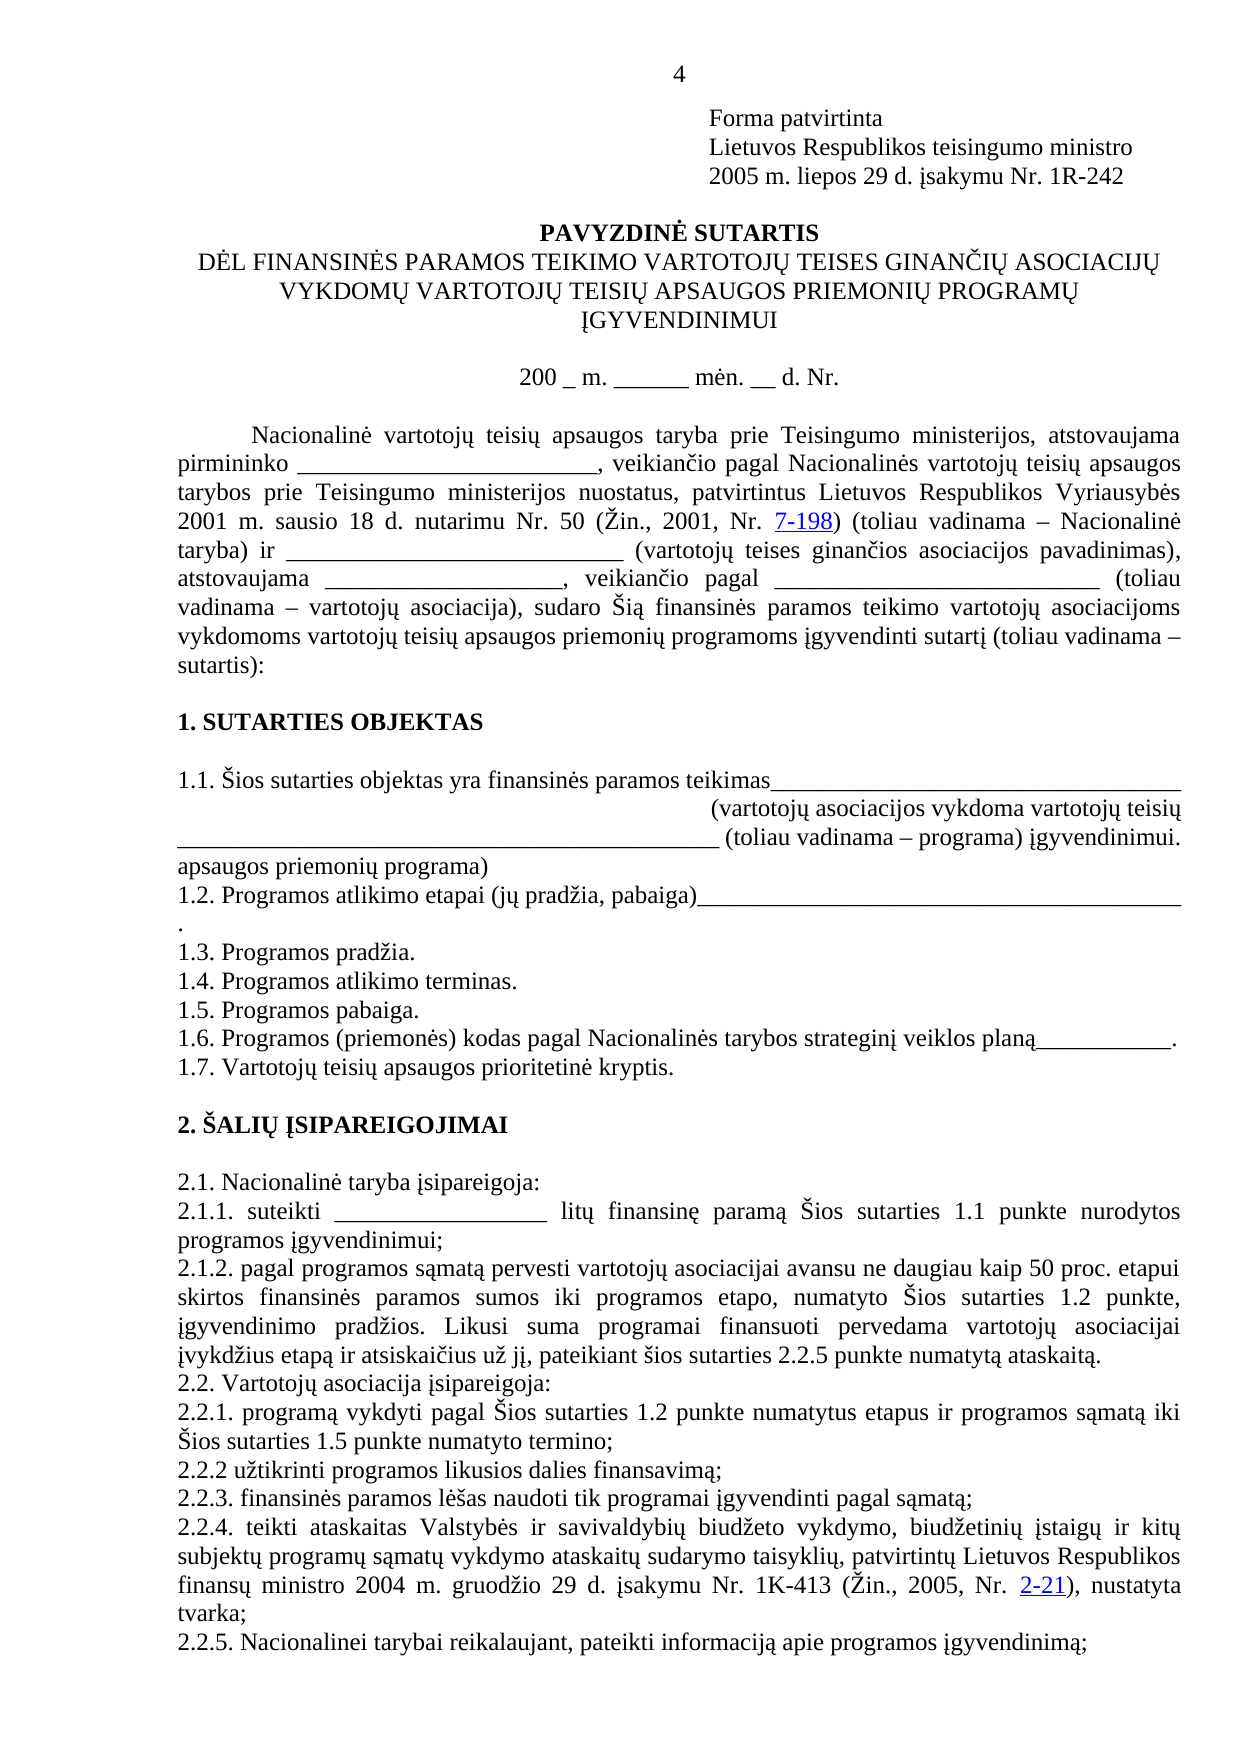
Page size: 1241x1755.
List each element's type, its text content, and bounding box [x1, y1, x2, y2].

text . [177, 908, 1181, 937]
text 2.2.1. programą vykdyti pagal Šios sutarties 1.2 punkte numatytus etapus ir programos sąmatą iki Šios sutarties 1.5 punkte numatyto termino; [177, 1397, 1181, 1455]
text 2.2.5. Nacionalinei tarybai reikalaujant, pateikti informaciją apie programos įgyvendinimą; [177, 1627, 1181, 1656]
text Lietuvos Respublikos teisingumo ministro [177, 132, 1181, 161]
text 2.2.3. finansinės paramos lėšas naudoti tik programai įgyvendinti pagal sąmatą; [177, 1483, 1181, 1512]
text 200 _ m. ______ mėn. __ d. Nr. [177, 362, 1181, 391]
text 1.3. Programos pradžia. [177, 937, 1181, 966]
text Forma patvirtinta [709, 103, 1181, 132]
text 2005 m. liepos 29 d. įsakymu Nr. 1R-242 [177, 161, 1181, 190]
text Nacionalinė vartotojų teisių apsaugos taryba prie Teisingumo ministerijos, atstovaujama pirmininko ________________________, veikiančio pagal Nacionalinės vartotojų teisių apsaugos tarybos prie Teisingumo ministerijos nuostatus, patvirtintus Lietuvos Respublikos Vyriausybės 2001 m. sausio 18 d. nutarimu Nr. 50 (Žin., 2001, Nr. 7-198) (toliau vadinama – Nacionalinė taryba) ir ___________________________ (vartotojų teises ginančios asociacijos pavadinimas), atstovaujama ___________________, veikiančio pagal __________________________ (toliau vadinama – vartotojų asociacija), sudaro Šią finansinės paramos teikimo vartotojų asociacijoms vykdomoms vartotojų teisių apsaugos priemonių programoms įgyvendinti sutartį (toliau vadinama – sutartis): [177, 420, 1181, 678]
text 2.1.2. pagal programos sąmatą pervesti vartotojų asociacijai avansu ne daugiau kaip 50 proc. etapui skirtos finansinės paramos sumos iki programos etapo, numatyto Šios sutarties 1.2 punkte, įgyvendinimo pradžios. Likusi suma programai finansuoti pervedama vartotojų asociacijai įvykdžius etapą ir atsiskaičius už jį, pateikiant šios sutarties 2.2.5 punkte numatytą ataskaitą. [177, 1253, 1181, 1368]
text 1.7. Vartotojų teisių apsaugos prioritetinė kryptis. [177, 1052, 1181, 1081]
text (vartotojų asociacijos vykdoma vartotojų teisių [177, 793, 1181, 822]
text 1.1. Šios sutarties objektas yra finansinės paramos teikimas [177, 765, 1181, 793]
text (toliau vadinama – programa) įgyvendinimui. [177, 822, 1181, 851]
text 1. SUTARTIES OBJEKTAS [177, 707, 1181, 736]
text 2.2. Vartotojų asociacija įsipareigoja: [177, 1368, 1181, 1397]
text PAVYZDINĖ SUTARTIS [177, 218, 1181, 247]
text 1.2. Programos atlikimo etapai (jų pradžia, pabaiga) [177, 880, 1181, 908]
text apsaugos priemonių programa) [177, 851, 1181, 880]
text 2.2.2 užtikrinti programos likusios dalies finansavimą; [177, 1455, 1181, 1483]
text 2.1.1. suteikti _________________ litų finansinę paramą Šios sutarties 1.1 punkte nurodytos programos įgyvendinimui; [177, 1196, 1181, 1253]
text DĖL FINANSINĖS PARAMOS TEIKIMO VARTOTOJŲ TEISES GINANČIŲ ASOCIACIJŲ VYKDOMŲ VARTOTOJŲ TEISIŲ APSAUGOS PRIEMONIŲ PROGRAMŲ ĮGYVENDINIMUI [177, 247, 1181, 333]
text 2.2.4. teikti ataskaitas Valstybės ir savivaldybių biudžeto vykdymo, biudžetinių įstaigų ir kitų subjektų programų sąmatų vykdymo ataskaitų sudarymo taisyklių, patvirtintų Lietuvos Respublikos finansų ministro 2004 m. gruodžio 29 d. įsakymu Nr. 1K-413 (Žin., 2005, Nr. 2-21), nustatyta tvarka; [177, 1512, 1181, 1627]
text 2.1. Nacionalinė taryba įsipareigoja: [177, 1167, 1181, 1196]
text 1.6. Programos (priemonės) kodas pagal Nacionalinės tarybos strateginį veiklos planą . [177, 1023, 1181, 1052]
text 1.5. Programos pabaiga. [177, 995, 1181, 1023]
text 1.4. Programos atlikimo terminas. [177, 966, 1181, 995]
text 2. ŠALIŲ ĮSIPAREIGOJIMAI [177, 1110, 1181, 1138]
